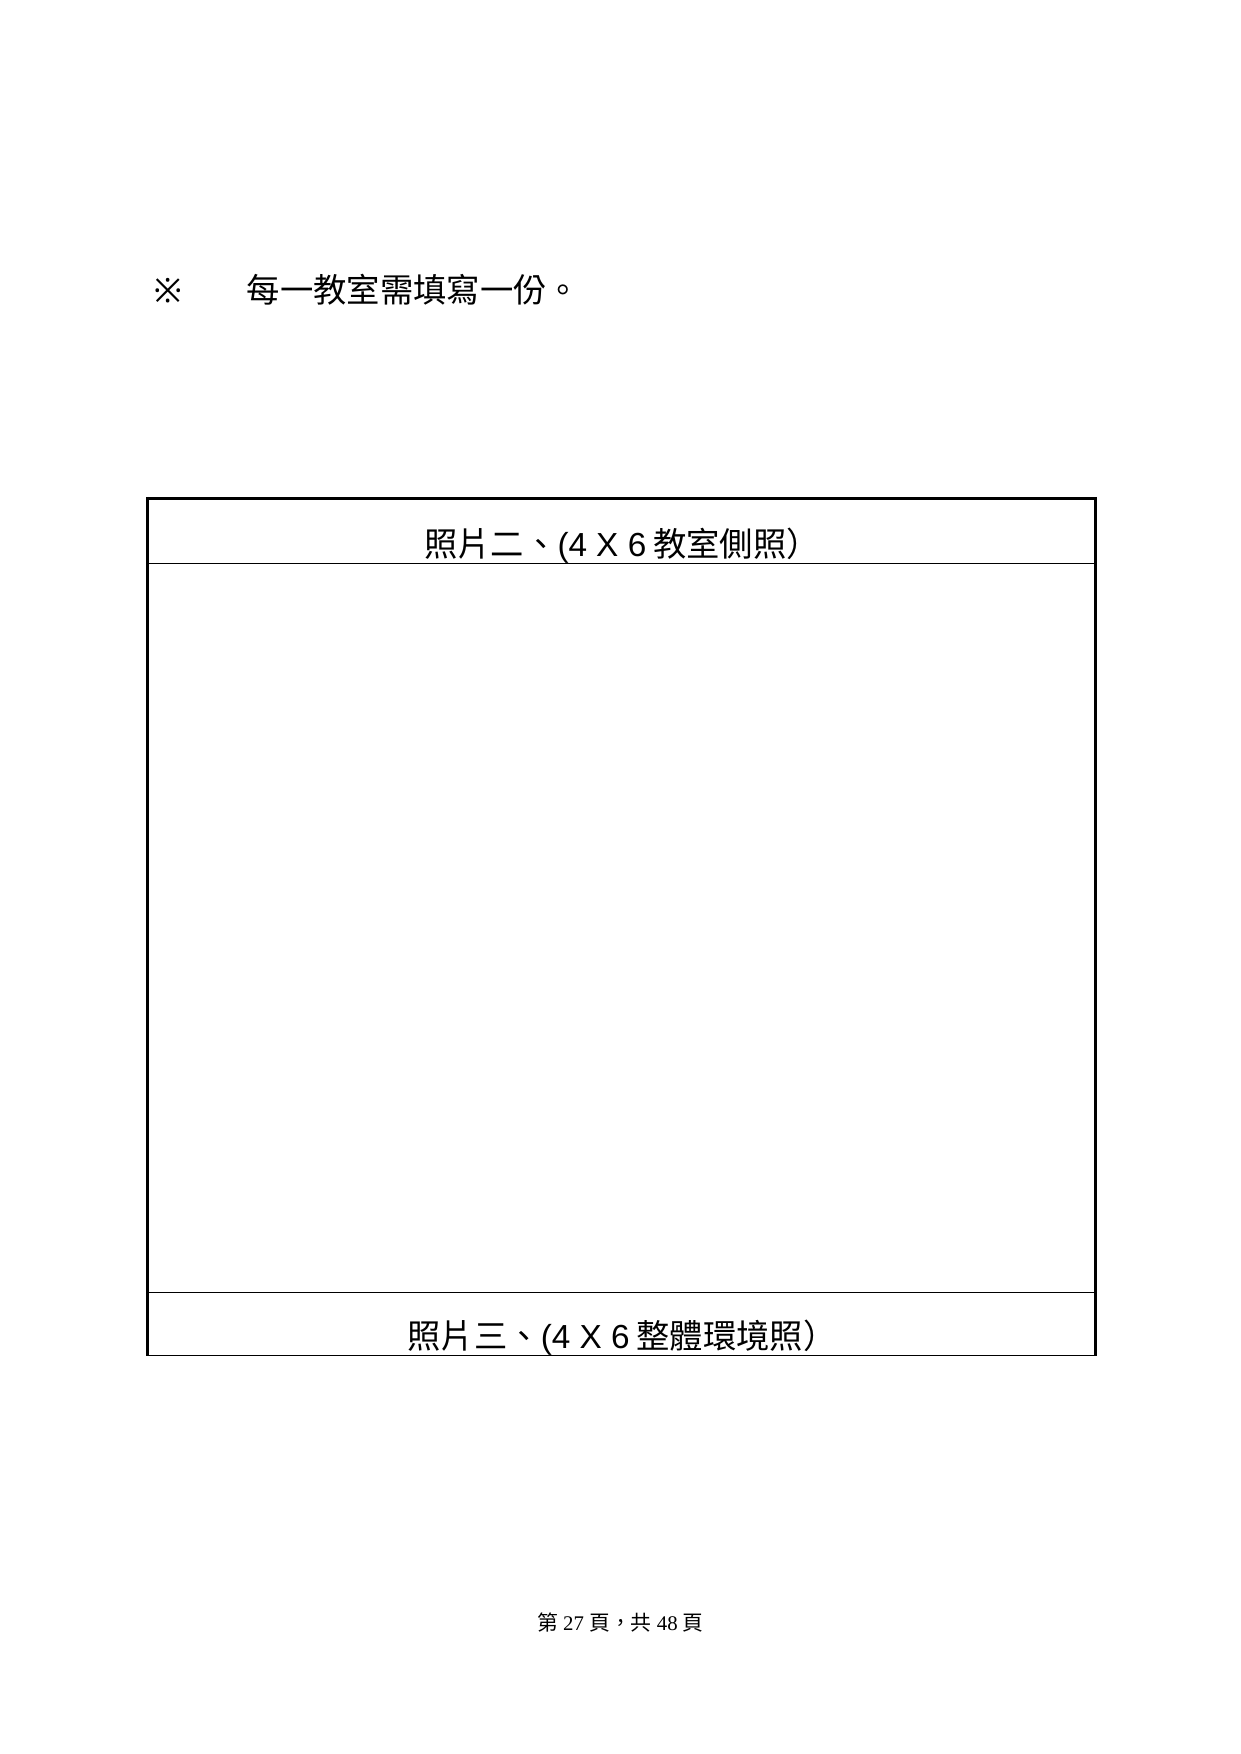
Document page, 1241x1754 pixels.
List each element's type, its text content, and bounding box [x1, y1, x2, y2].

table_header 照片二、(4 X 6教室側照） [149, 500, 1094, 562]
table_cell [149, 564, 1094, 1292]
list 每一教室需填寫一份。 [148, 247, 1092, 309]
table_cell 照片三、(4 X 6整體環境照） [149, 1293, 1094, 1355]
